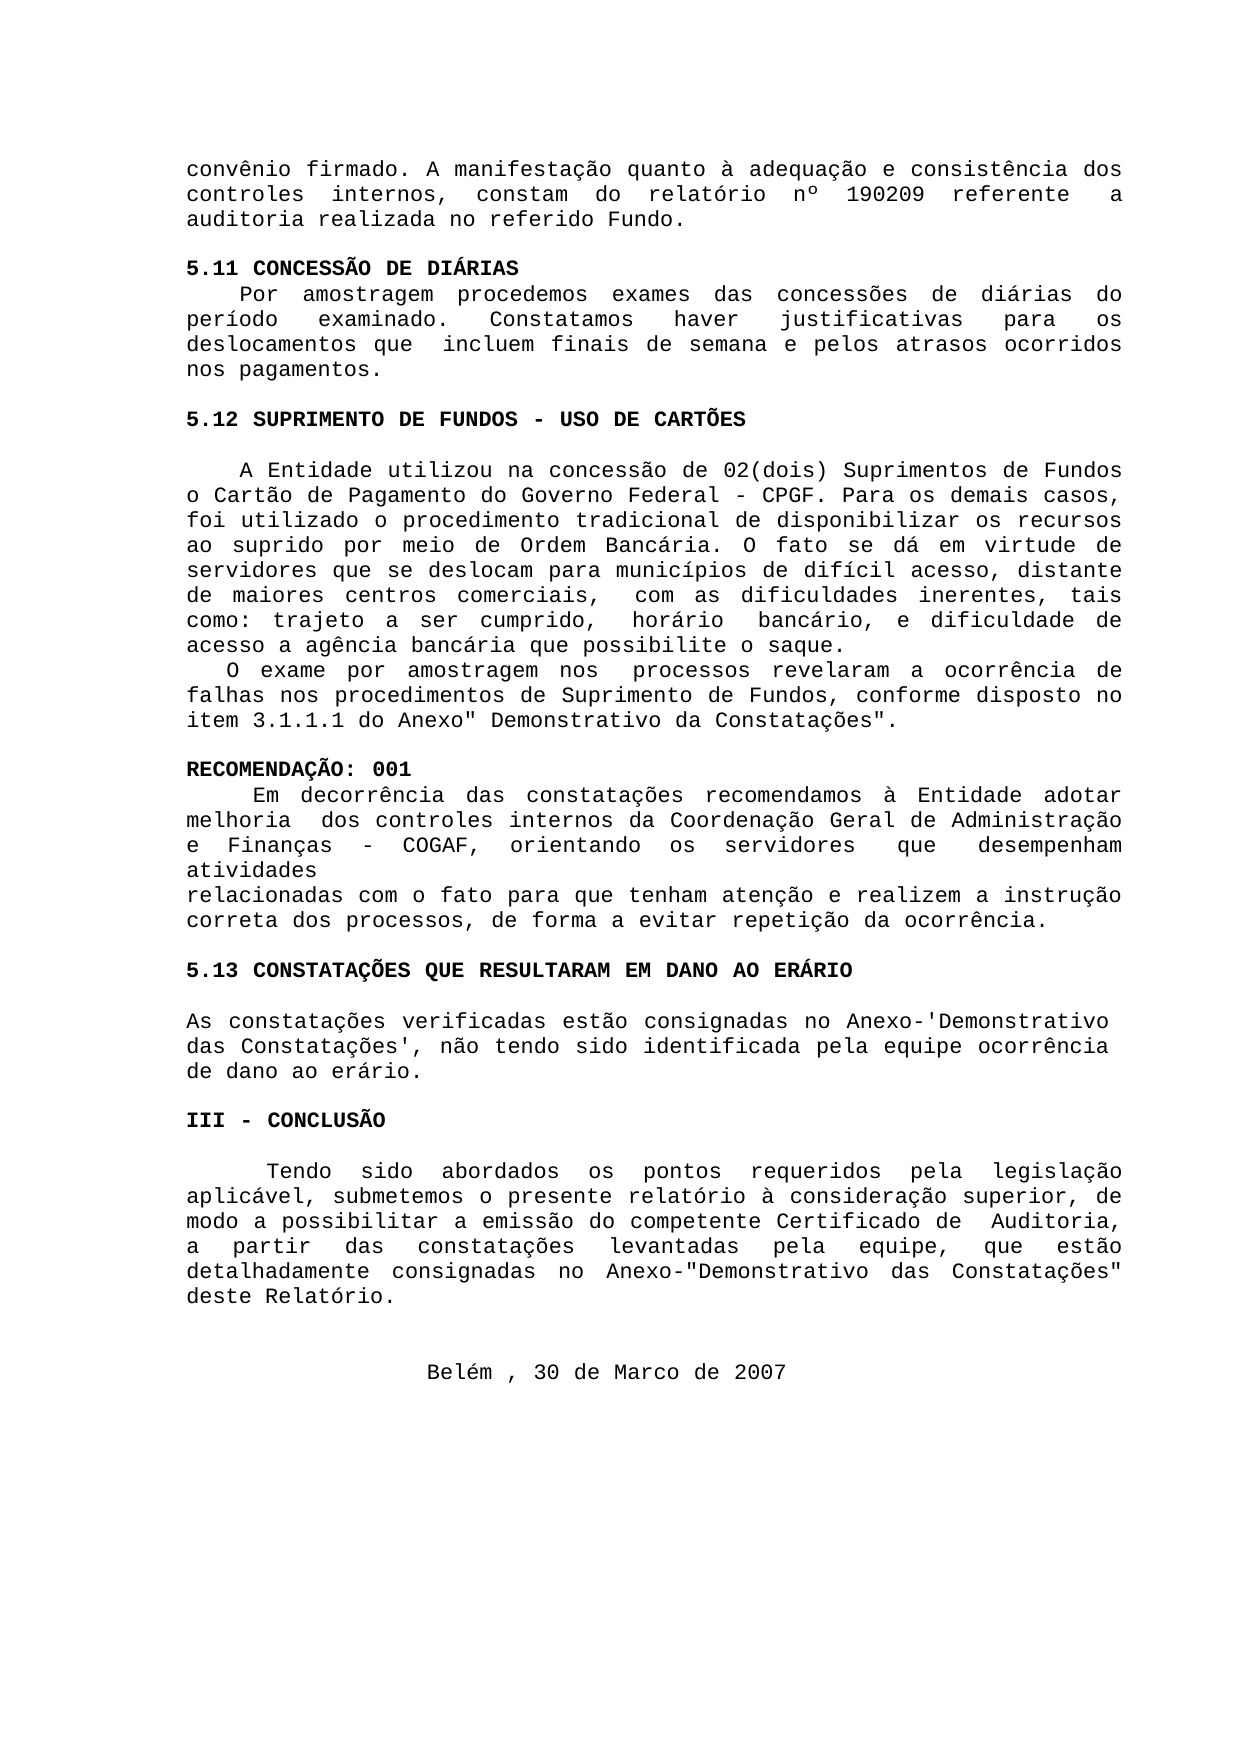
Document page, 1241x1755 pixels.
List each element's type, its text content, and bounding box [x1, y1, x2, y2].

list CONCESSÃO DE DIÁRIAS [186, 258, 1180, 282]
text convênio firmado. A manifestação quanto à adequação e consistência dos controles internos, constam do relatório nº 190209 referente a auditoria realizada no referido Fundo. [186, 158, 1123, 233]
list - CONCLUSÃO [186, 1109, 1180, 1134]
text Por amostragem procedemos exames das concessões de diárias do período examinado. Constatamos haver justificativas para os deslocamentos que incluem finais de semana e pelos atrasos ocorridos nos pagamentos. [186, 283, 1123, 383]
text Em decorrência das constatações recomendamos à Entidade adotar melhoria dos controles internos da Coordenação Geral de Administração e Finanças - COGAF, orientando os servidores que desempenham atividades [186, 784, 1123, 884]
text O exame por amostragem nos processos revelaram a ocorrência de falhas nos procedimentos de Suprimento de Fundos, conforme disposto no item 3.1.1.1 do Anexo" Demonstrativo da Constatações". [186, 659, 1123, 734]
text As constatações verificadas estão consignadas no Anexo-'Demonstrativo das Constatações', não tendo sido identificada pela equipe ocorrência de dano ao erário. [186, 1010, 1109, 1085]
text Tendo sido abordados os pontos requeridos pela legislação aplicável, submetemos o presente relatório à consideração superior, de modo a possibilitar a emissão do competente Certificado de Auditoria, a partir das constatações levantadas pela equipe, que estão detalhadamente consignadas no Anexo-"Demonstrativo das Constatações" deste Relatório. [186, 1161, 1123, 1310]
list SUPRIMENTO DE FUNDOS - USO DE CARTÕES [186, 408, 1180, 433]
text A Entidade utilizou na concessão de 02(dois) Suprimentos de Fundos o Cartão de Pagamento do Governo Federal - CPGF. Para os demais casos, foi utilizado o procedimento tradicional de disponibilizar os recursos ao suprido por meio de Ordem Bancária. O fato se dá em virtude de servidores que se deslocam para municípios de difícil acesso, distante de maiores centros comerciais, com as dificuldades inerentes, tais como: trajeto a ser cumprido, horário bancário, e dificuldade de acesso a agência bancária que possibilite o saque. [186, 459, 1123, 659]
text relacionadas com o fato para que tenham atenção e realizem a instrução correta dos processos, de forma a evitar repetição da ocorrência. [186, 884, 1123, 934]
subtitle RECOMENDAÇÃO: 001 [186, 758, 1180, 783]
list CONSTATAÇÕES QUE RESULTARAM EM DANO AO ERÁRIO [186, 959, 1180, 984]
text Belém , 30 de Marco de 2007 [427, 1361, 1180, 1386]
